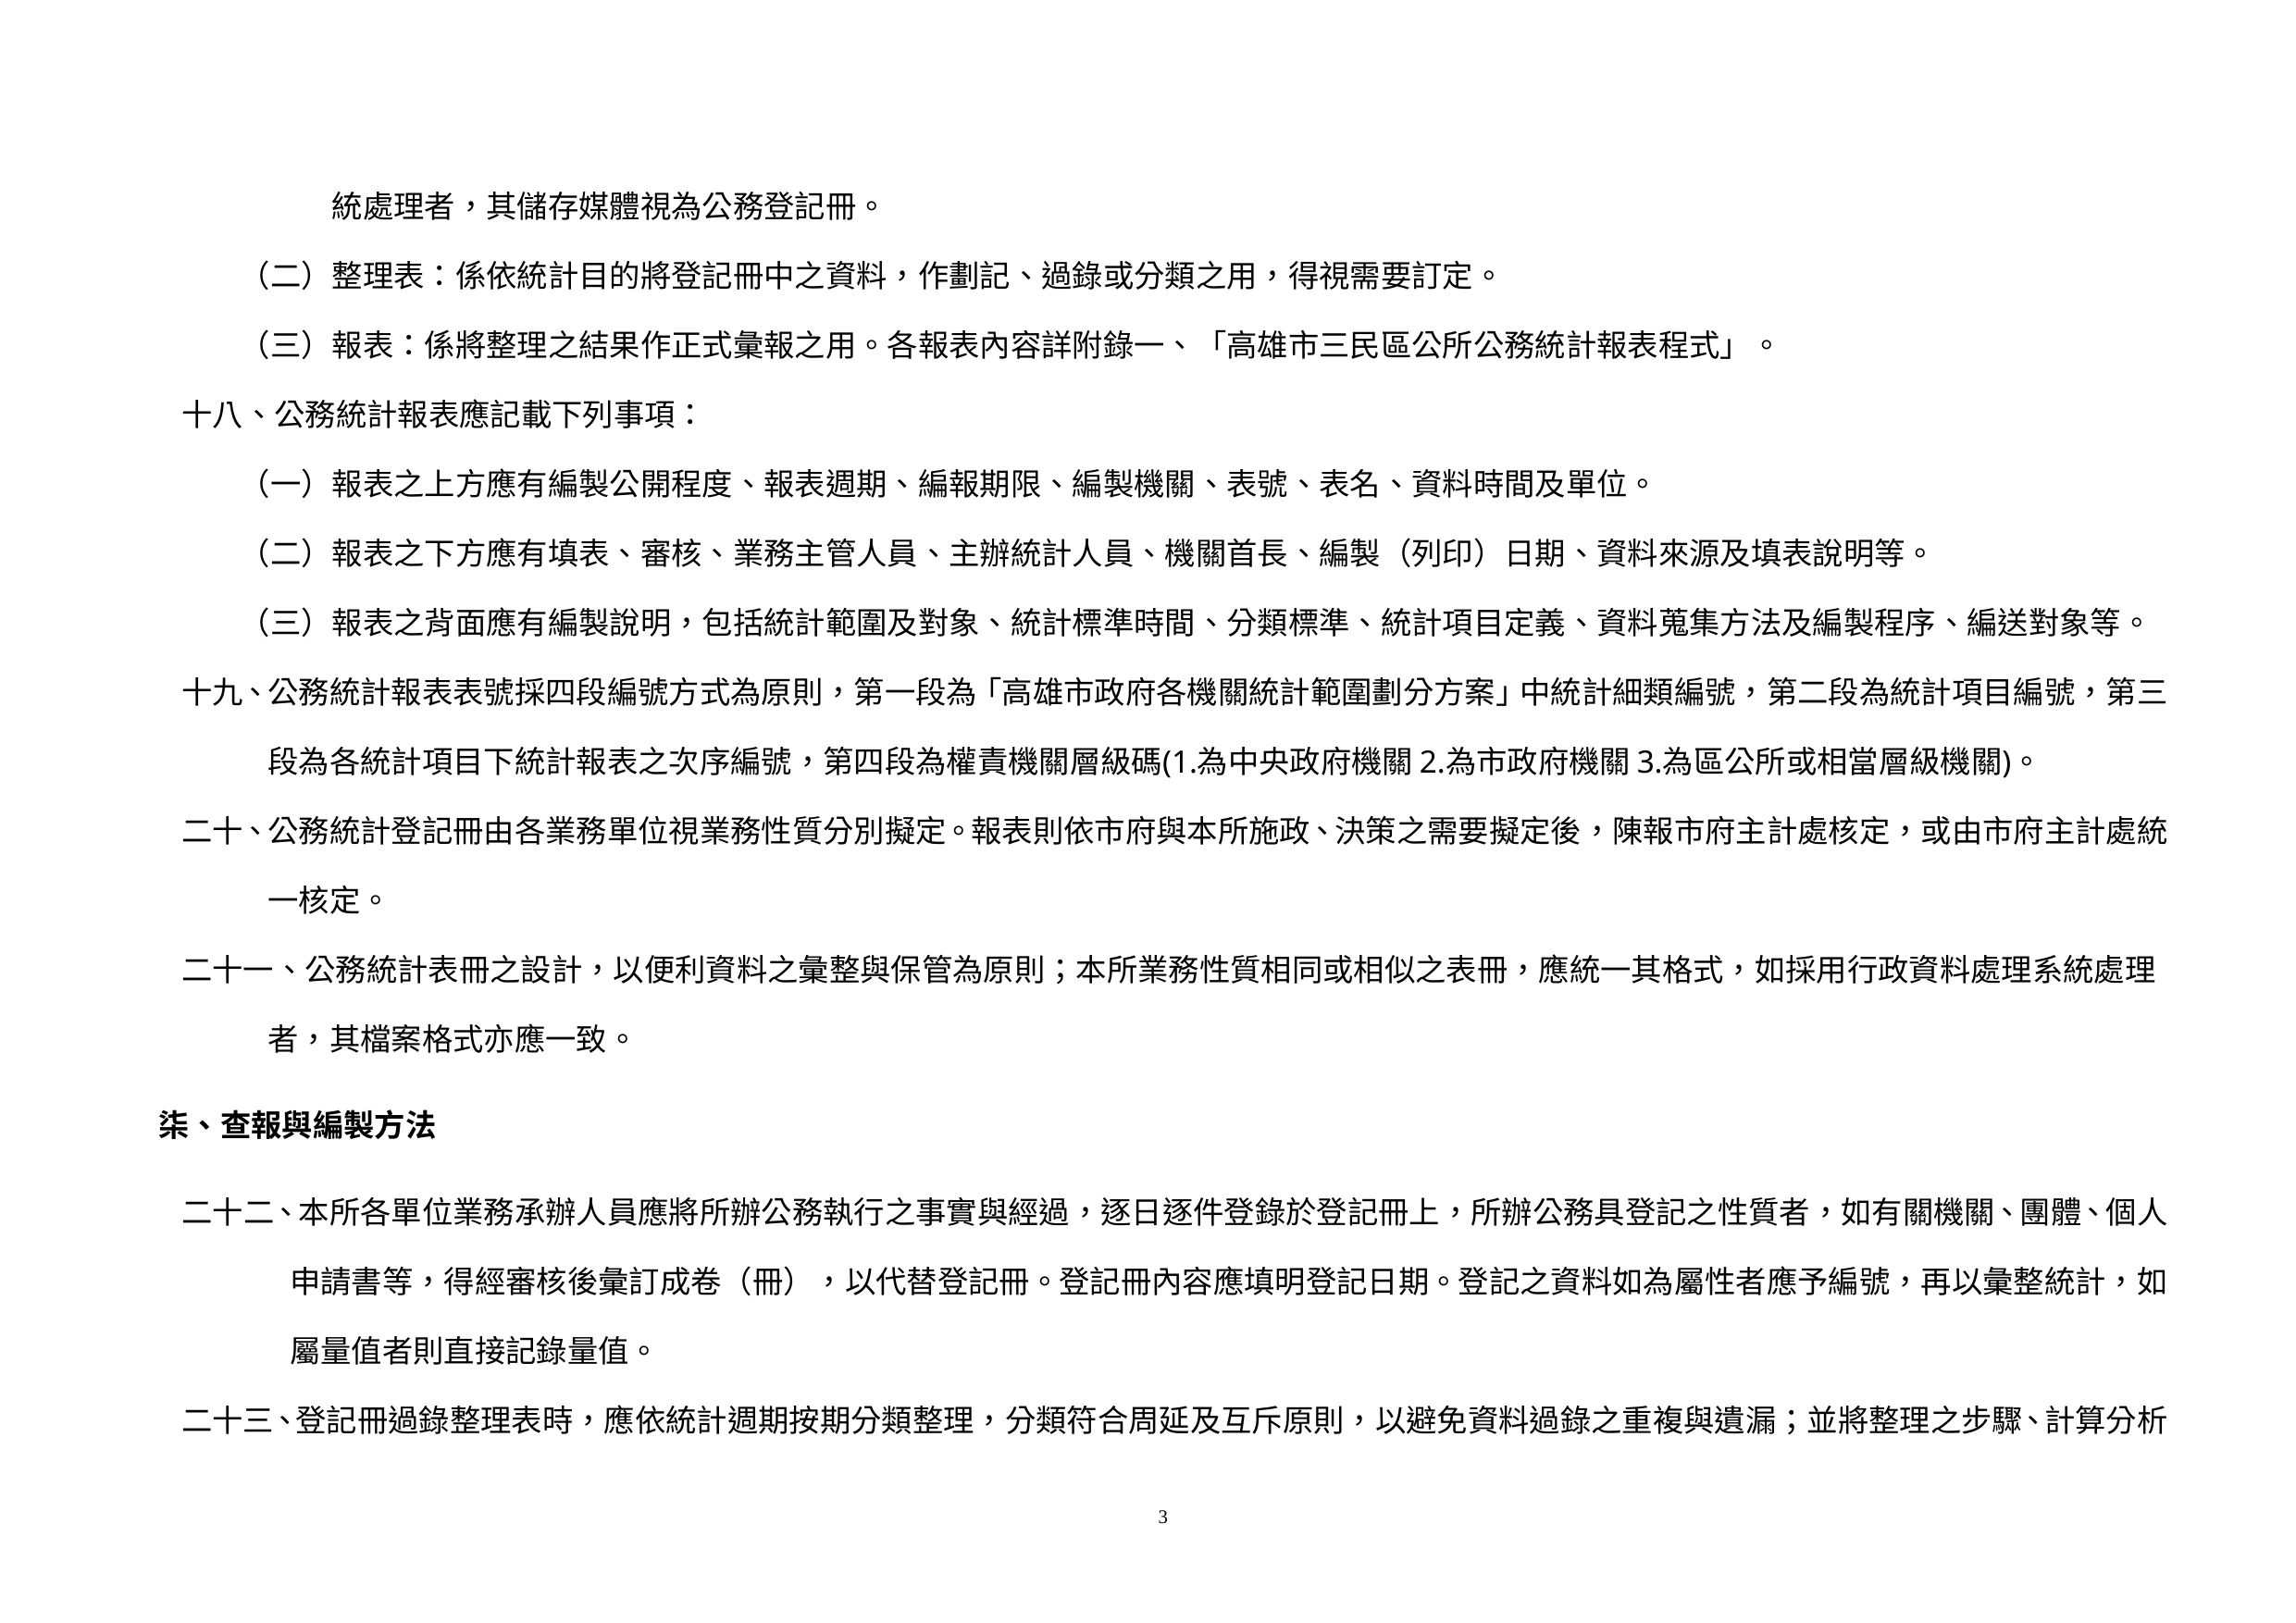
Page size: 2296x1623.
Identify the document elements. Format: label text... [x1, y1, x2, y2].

text （二）報表之下方應有填表、審核、業務主管人員、主辦統計人員、機關首長、編製（列印）日期、資料來源及填表說明等。 [240, 516, 2167, 586]
text （二）整理表：係依統計目的將登記冊中之資料，作劃記、過錄或分類之用，得視需要訂定。 [240, 239, 2167, 308]
text 二十二、本所各單位業務承辦人員應將所辦公務執行之事實與經過，逐日逐件登錄於登記冊上，所辦公務具登記之性質者，如有關機關、團體、個人申請書等，得經審核後彙訂成卷（冊），以代替登記冊。登記冊內容應填明登記日期。登記之資料如為屬性者應予編號，再以彙整統計，如屬量值者則直接記錄量值。 [181, 1176, 2167, 1384]
text 二十三、登記冊過錄整理表時，應依統計週期按期分類整理，分類符合周延及互斥原則，以避免資料過錄之重複與遺漏；並將整理之步驟、計算分析 [181, 1384, 2167, 1454]
text （三）報表之背面應有編製說明，包括統計範圍及對象、統計標準時間、分類標準、統計項目定義、資料蒐集方法及編製程序、編送對象等。 [240, 586, 2167, 655]
text 十八、公務統計報表應記載下列事項： [181, 378, 2167, 447]
text 十九、公務統計報表表號採四段編號方式為原則，第一段為「高雄市政府各機關統計範圍劃分方案」中統計細類編號，第二段為統計項目編號，第三段為各統計項目下統計報表之次序編號，第四段為權責機關層級碼(1.為中央政府機關2.為市政府機關3.為區公所或相當層級機關)。 [181, 655, 2167, 794]
text 二十一、公務統計表冊之設計，以便利資料之彙整與保管為原則；本所業務性質相同或相似之表冊，應統一其格式，如採用行政資料處理系統處理者，其檔案格式亦應一致。 [181, 933, 2167, 1072]
text 二十、公務統計登記冊由各業務單位視業務性質分別擬定。報表則依市府與本所施政、決策之需要擬定後，陳報市府主計處核定，或由市府主計處統一核定。 [181, 794, 2167, 933]
text （一）報表之上方應有編製公開程度、報表週期、編報期限、編製機關、表號、表名、資料時間及單位。 [240, 447, 2167, 516]
text 統處理者，其儲存媒體視為公務登記冊。 [240, 169, 2167, 239]
text （三）報表：係將整理之結果作正式彙報之用。各報表內容詳附錄一、「高雄市三民區公所公務統計報表程式」。 [240, 308, 2167, 378]
text 柒、查報與編製方法 [158, 1089, 2167, 1158]
